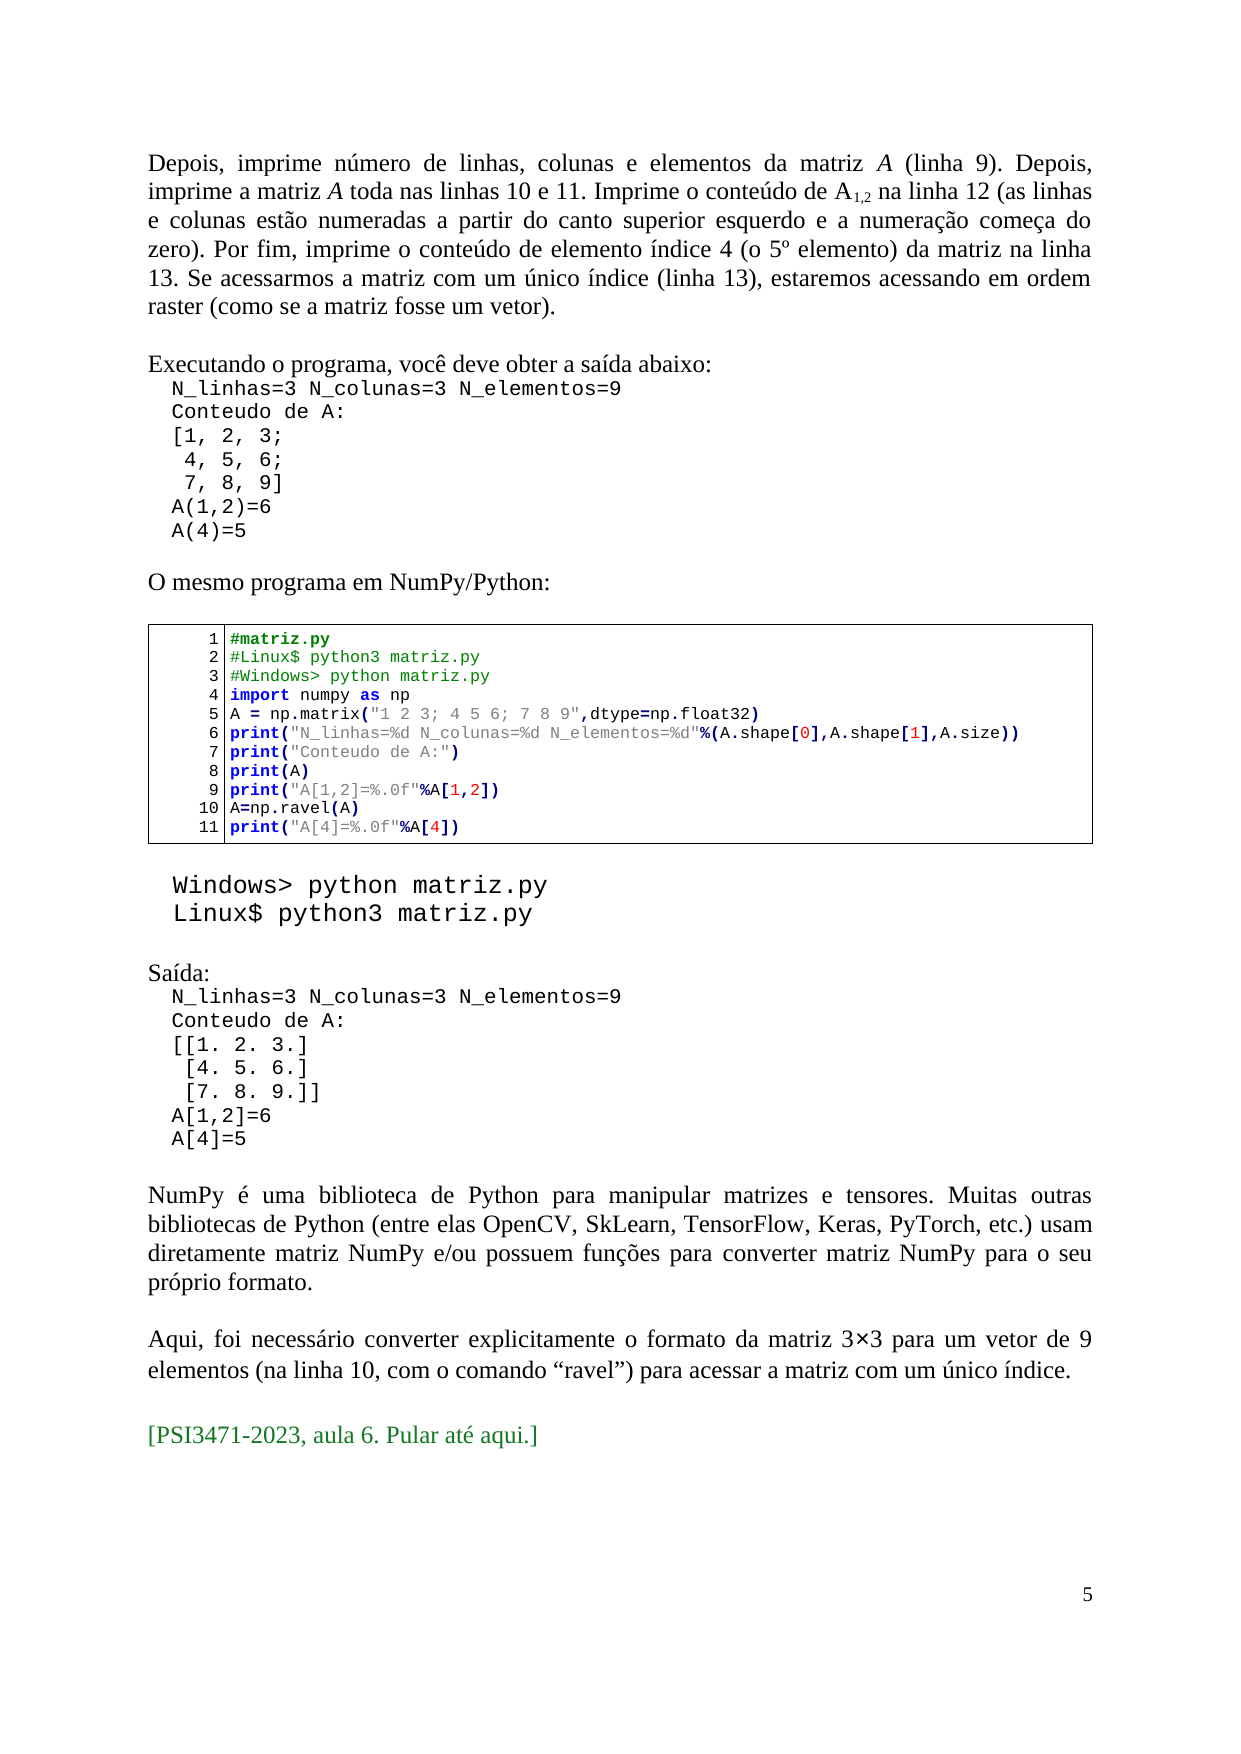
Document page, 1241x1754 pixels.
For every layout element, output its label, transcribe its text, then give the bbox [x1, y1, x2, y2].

table_header 1 2 3 4 5 6 7 8 9 10 11 [149, 625, 224, 843]
text [[1. 2. 3.] [171, 1034, 1092, 1057]
text Conteudo de A: [171, 401, 1092, 425]
text 7, 8, 9] [171, 472, 1092, 496]
text A(1,2)=6 [171, 496, 1092, 519]
text A(4)=5 [171, 519, 1092, 543]
text [1, 2, 3; [171, 425, 1092, 449]
text N_linhas=3 N_colunas=3 N_elementos=9 [171, 378, 1092, 401]
text Windows> python matriz.py [148, 872, 1092, 901]
text [PSI3471-2023, aula 6. Pular até aqui.] [148, 1420, 1092, 1448]
text [4. 5. 6.] [171, 1057, 1092, 1081]
text Depois, imprime número de linhas, colunas e elementos da matriz A (linha 9). Depois, imprime a matriz A toda nas linhas 10 e 11. Imprime o conteúdo de A1,2 na linha 12 (as linhas e colunas estão numeradas a partir do canto superior esquerdo e a numeração começa do zero). Por fim, imprime o conteúdo de elemento índice 4 (o 5º elemento) da matriz na linha 13. Se acessarmos a matriz com um único índice (linha 13), estaremos acessando em ordem raster (como se a matriz fosse um vetor). [148, 148, 1092, 320]
text Aqui, foi necessário converter explicitamente o formato da matriz 3×3 para um vetor de 9 elementos (na linha 10, com o comando “ravel”) para acessar a matriz com um único índice. [148, 1324, 1092, 1384]
text A[4]=5 [171, 1128, 1092, 1152]
table_header #matriz.py #Linux$ python3 matriz.py #Windows> python matriz.py import numpy as np A = np.matrix("1 2 3; 4 5 6; 7 8 9",dtype=np.float32) print("N_linhas=%d N_colunas=%d N_elementos=%d"%(A.shape[0],A.shape[1],A.size)) print("Conteudo de A:") print(A) print("A[1,2]=%.0f"%A[1,2]) A=np.ravel(A) print("A[4]=%.0f"%A[4]) [225, 625, 1092, 843]
text Conteudo de A: [171, 1010, 1092, 1034]
text A[1,2]=6 [171, 1104, 1092, 1128]
text 4, 5, 6; [171, 449, 1092, 472]
text O mesmo programa em NumPy/Python: [148, 567, 1092, 596]
text N_linhas=3 N_colunas=3 N_elementos=9 [171, 986, 1092, 1010]
text Saída: [148, 958, 1092, 986]
text [7. 8. 9.]] [171, 1081, 1092, 1104]
text Executando o programa, você deve obter a saída abaixo: [148, 349, 1092, 378]
text NumPy é uma biblioteca de Python para manipular matrizes e tensores. Muitas outras bibliotecas de Python (entre elas OpenCV, SkLearn, TensorFlow, Keras, PyTorch, etc.) usam diretamente matriz NumPy e/ou possuem funções para converter matriz NumPy para o seu próprio formato. [148, 1181, 1092, 1296]
text Linux$ python3 matriz.py [148, 901, 1092, 929]
